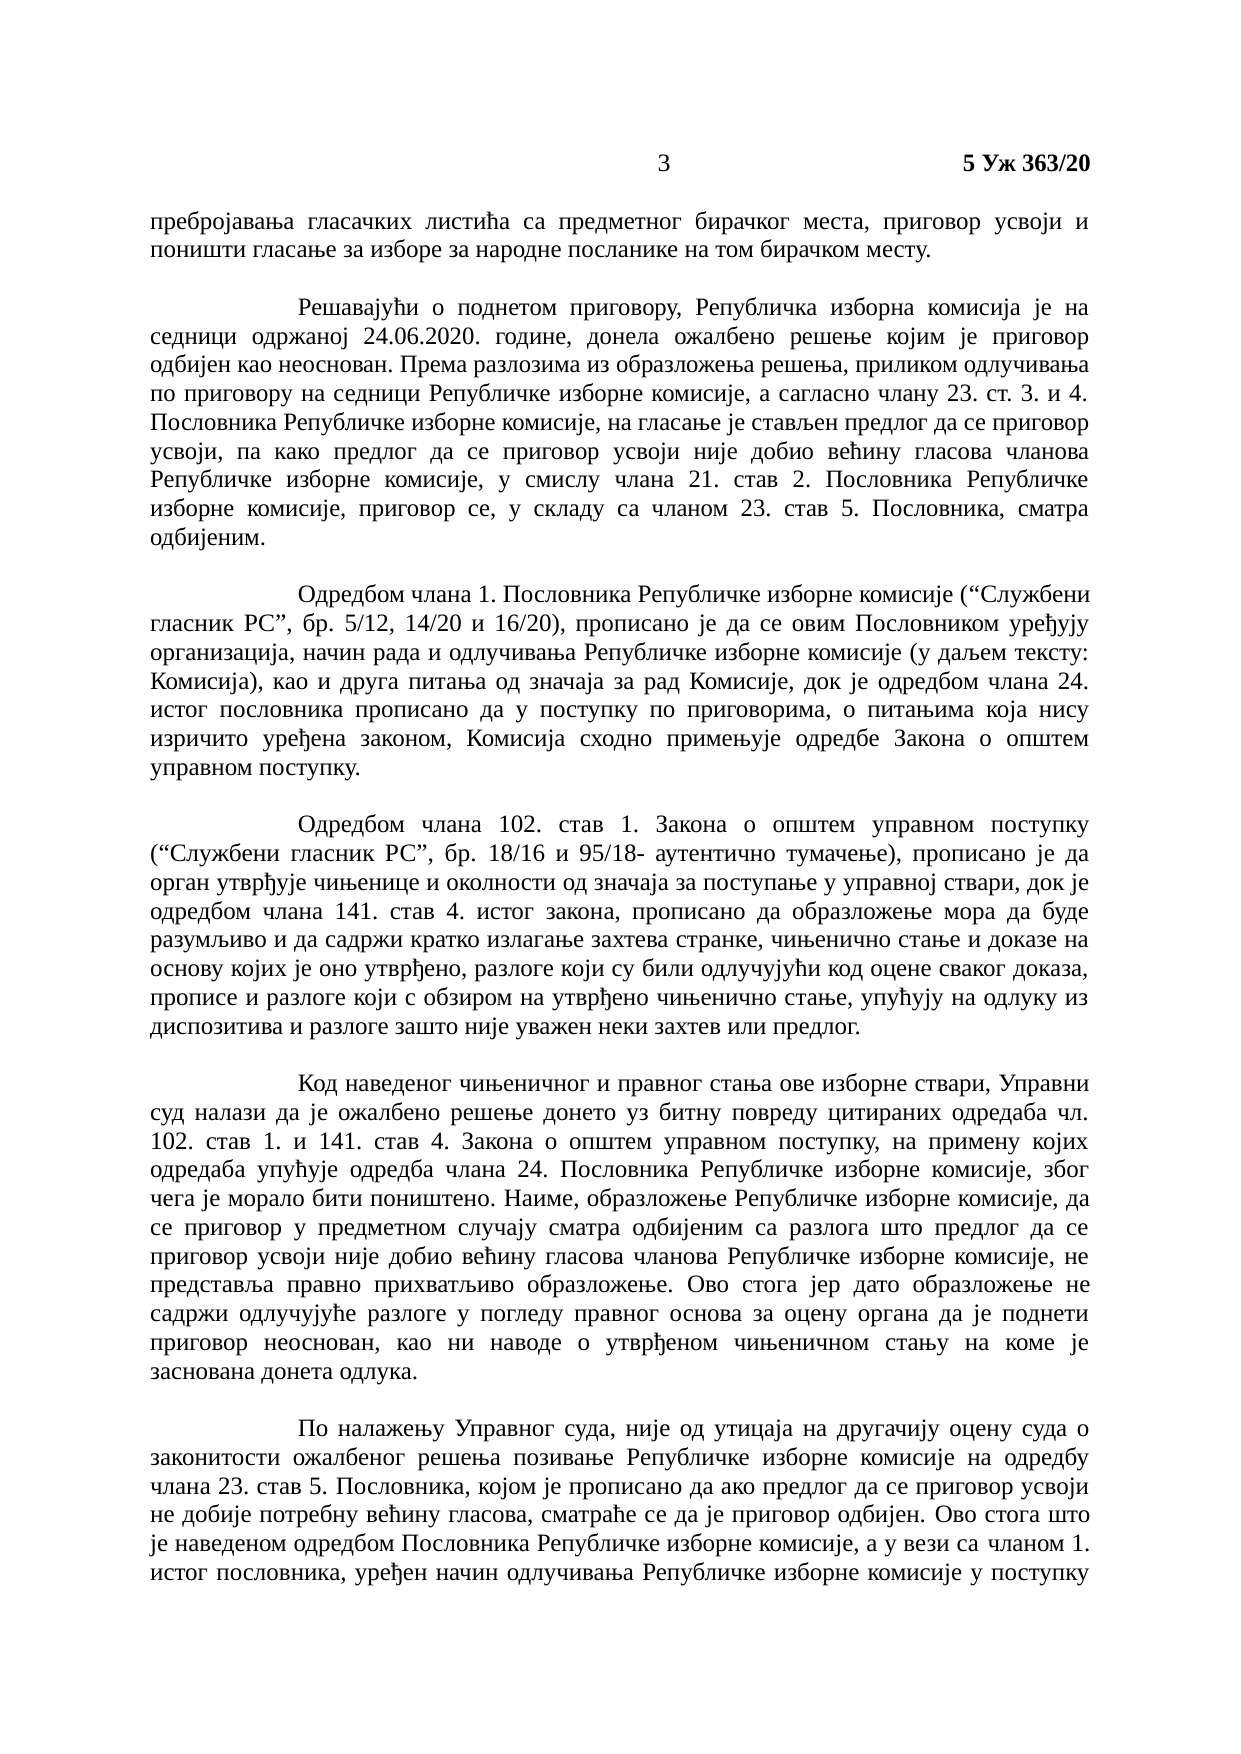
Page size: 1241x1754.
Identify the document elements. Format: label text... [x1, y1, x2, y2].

text Код наведеног чињеничног и правног стања ове изборне ствари, Управни суд налази да је ожалбено решење донето уз битну повреду цитираних одредаба чл. 102. став 1. и 141. став 4. Закона о општем управном поступку, на примену којих одредаба упућује одредба члана 24. Пословника Републичке изборне комисије, због чега је морало бити поништено. Наиме, образложење Републичке изборне комисије, да се приговор у предметном случају сматра одбијеним са разлога што предлог да се приговор усвоји није добио већину гласова чланова Републичке изборне комисије, не представља правно прихватљиво образложење. Ово стога јер дато образложење не садржи одлучујуће разлоге у погледу правног основа за оцену органа да је поднети приговор неоснован, као ни наводе о утврђеном чињеничном стању на коме је заснована донета одлука. [150, 1068, 1090, 1384]
text Одредбом члана 102. став 1. Закона о општем управном поступку (“Службени гласник РС”, бр. 18/16 и 95/18- аутентично тумачење), прописано је да орган утврђује чињенице и околности од значаја за поступање у управној ствари, док је одредбом члана 141. став 4. истог закона, прописано да образложење мора да буде разумљиво и да садржи кратко излагање захтева странке, чињенично стање и доказе на основу којих је оно утврђено, разлоге који су били одлучујући код оцене сваког доказа, прописе и разлоге који с обзиром на утврђено чињенично стање, упућују на одлуку из диспозитива и разлоге зашто није уважен неки захтев или предлог. [150, 809, 1090, 1039]
text Решавајући о поднетом приговору, Републичка изборна комисија је на седници одржаној 24.06.2020. године, донела ожалбено решење којим је приговор одбијен као неоснован. Према разлозима из образложења решења, приликом одлучивања по приговору на седници Републичке изборне комисије, а сагласно члану 23. ст. 3. и 4. Пословника Републичке изборне комисије, на гласање је стављен предлог да се приговор усвоји, па како предлог да се приговор усвоји није добио већину гласова чланова Републичке изборне комисије, у смислу члана 21. став 2. Пословника Републичке изборне комисије, приговор се, у складу са чланом 23. став 5. Пословника, сматра одбијеним. [150, 292, 1090, 551]
text По налажењу Управног суда, није од утицаја на другачију оцену суда о законитости ожалбеног решења позивање Републичке изборне комисије на одредбу члана 23. став 5. Пословника, којом је прописано да ако предлог да се приговор усвоји не добије потребну већину гласова, сматраће се да је приговор одбијен. Ово стога што је наведеном одредбом Пословника Републичке изборне комисије, а у вези са чланом 1. истог пословника, уређен начин одлучивања Републичке изборне комисије у поступку [150, 1413, 1090, 1586]
text Одредбом члана 1. Пословника Републичке изборне комисије (“Службени гласник РС”, бр. 5/12, 14/20 и 16/20), прописано је да се овим Пословником уређују организација, начин рада и одлучивања Републичке изборне комисије (у даљем тексту: Комисија), као и друга питања од значаја за рад Комисије, док је одредбом члана 24. истог пословника прописано да у поступку по приговорима, о питањима која нису изричито уређена законом, Комисија сходно примењује одредбе Закона о општем управном поступку. [150, 579, 1090, 781]
text пребројавања гласачких листића са предметног бирачког места, приговор усвоји и поништи гласање за изборе за народне посланике на том бирачком месту. [150, 206, 1090, 263]
